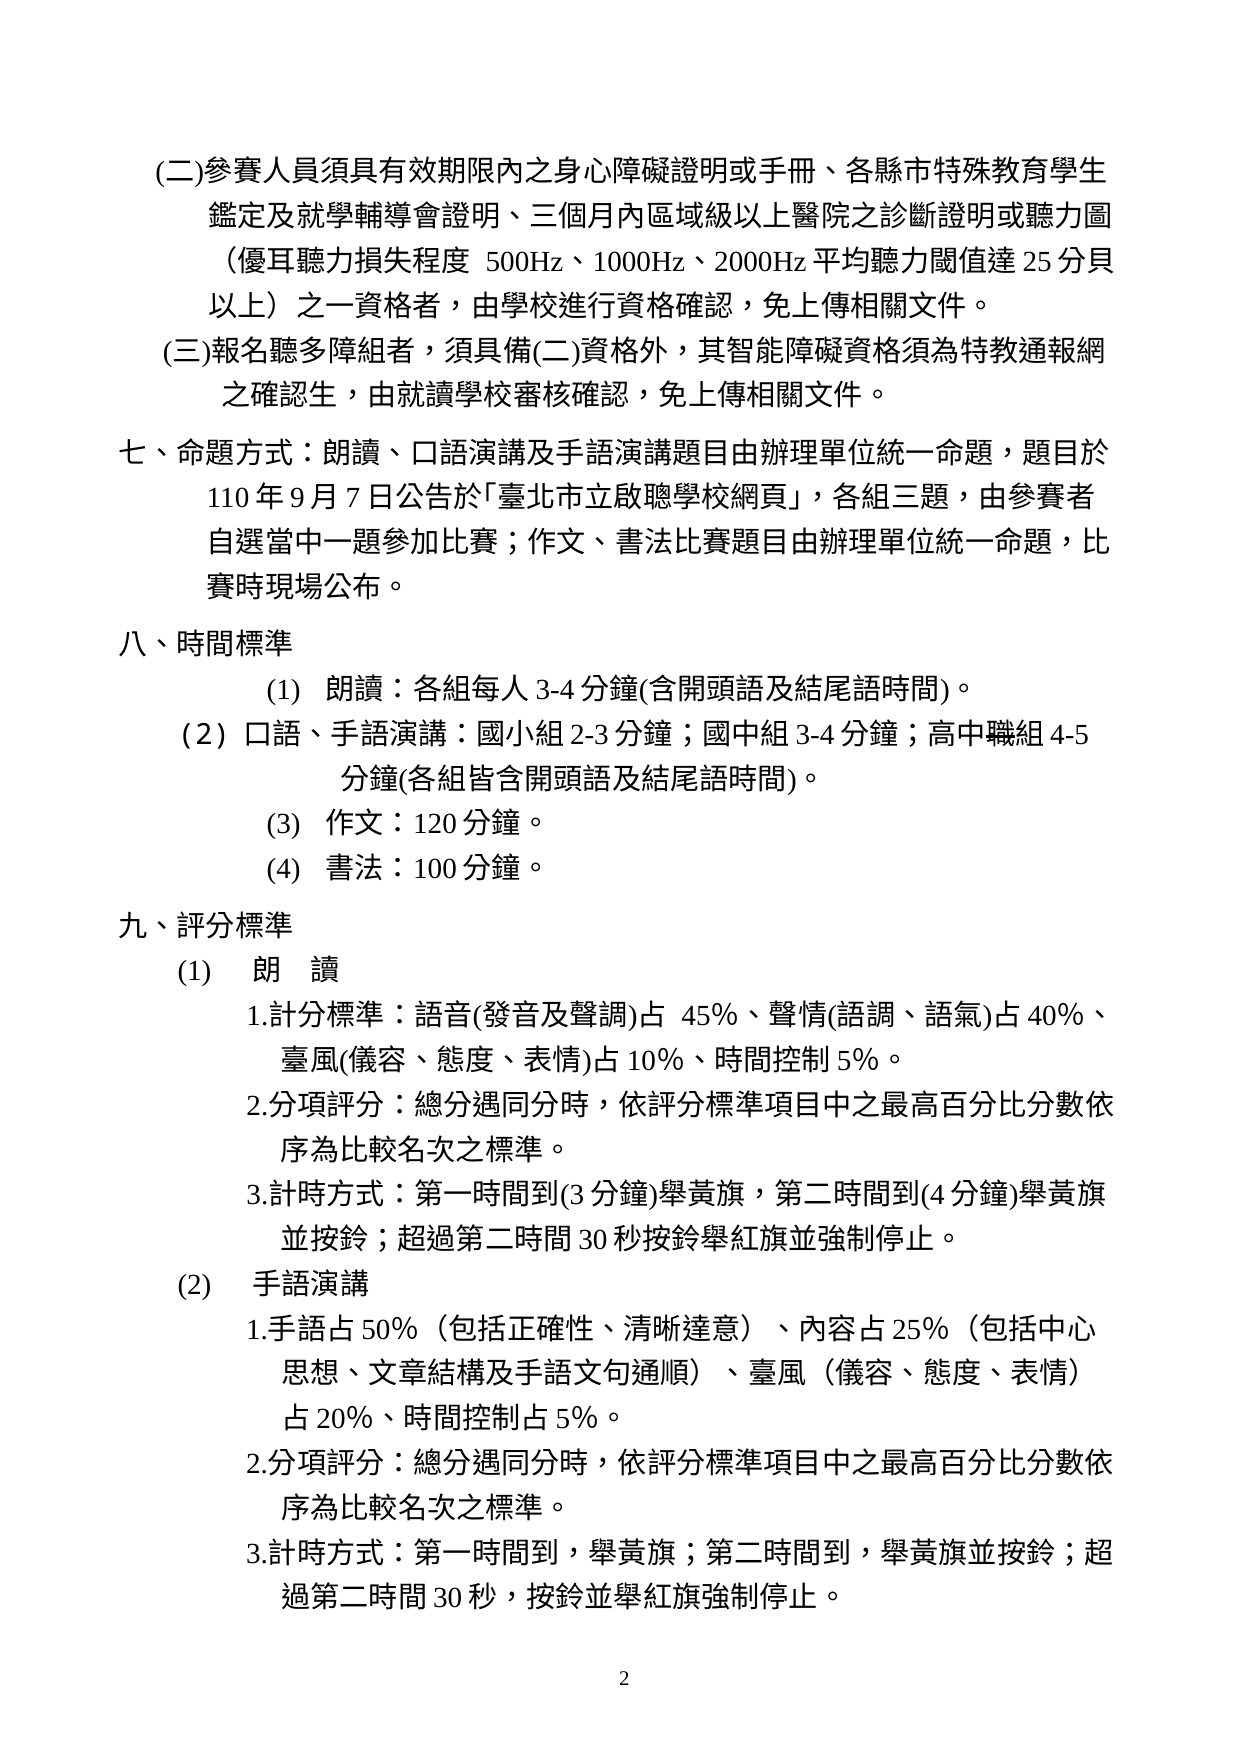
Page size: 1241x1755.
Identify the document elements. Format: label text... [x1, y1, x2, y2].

list 口語、手語演講：國小組2-3分鐘；國中組3-4分鐘；高中職組4-5分鐘(各組皆含開頭語及結尾語時間)。 [177, 708, 1122, 798]
list 朗 讀 [177, 945, 1122, 990]
text 3.計時方式：第一時間到，舉黃旗；第二時間到，舉黃旗並按鈴；超過第二時間30秒，按鈴並舉紅旗強制停止。 [246, 1527, 1122, 1617]
text 1.計分標準：語音(發音及聲調)占 45％、聲情(語調、語氣)占40％、臺風(儀容、態度、表情)占10％、時間控制5％。 [246, 990, 1122, 1079]
list 朗讀：各組每人3-4分鐘(含開頭語及結尾語時間)。 [266, 664, 1122, 708]
list 書法：100分鐘。 [266, 843, 1122, 888]
text (三)報名聽多障組者，須具備(二)資格外，其智能障礙資格須為特教通報網之確認生，由就讀學校審核確認，免上傳相關文件。 [163, 325, 1122, 415]
list 手語演講 [177, 1258, 1122, 1303]
text 1.手語占50％（包括正確性、清晰達意）、內容占25％（包括中心思想、文章結構及手語文句通順）、臺風（儀容、態度、表情）占20％、時間控制占5％。 [246, 1303, 1122, 1438]
list 作文：120分鐘。 [266, 798, 1122, 843]
text 八、時間標準 [118, 619, 1122, 664]
text 3.計時方式：第一時間到(3分鐘)舉黃旗，第二時間到(4分鐘)舉黃旗並按鈴；超過第二時間30秒按鈴舉紅旗並強制停止。 [246, 1169, 1122, 1258]
text (二)參賽人員須具有效期限內之身心障礙證明或手冊、各縣市特殊教育學生鑑定及就學輔導會證明、三個月內區域級以上醫院之診斷證明或聽力圖（優耳聽力損失程度 500Hz、1000Hz、2000Hz平均聽力閾值達25分貝以上）之一資格者，由學校進行資格確認，免上傳相關文件。 [148, 146, 1122, 325]
text 2.分項評分：總分遇同分時，依評分標準項目中之最高百分比分數依序為比較名次之標準。 [246, 1079, 1122, 1169]
text 九、評分標準 [118, 900, 1122, 945]
text 2.分項評分：總分遇同分時，依評分標準項目中之最高百分比分數依序為比較名次之標準。 [246, 1438, 1122, 1527]
text 七、命題方式：朗讀、口語演講及手語演講題目由辦理單位統一命題，題目於110年9月7日公告於｢臺北市立啟聰學校網頁｣，各組三題，由參賽者自選當中一題參加比賽；作文、書法比賽題目由辦理單位統一命題，比賽時現場公布。 [118, 427, 1122, 606]
